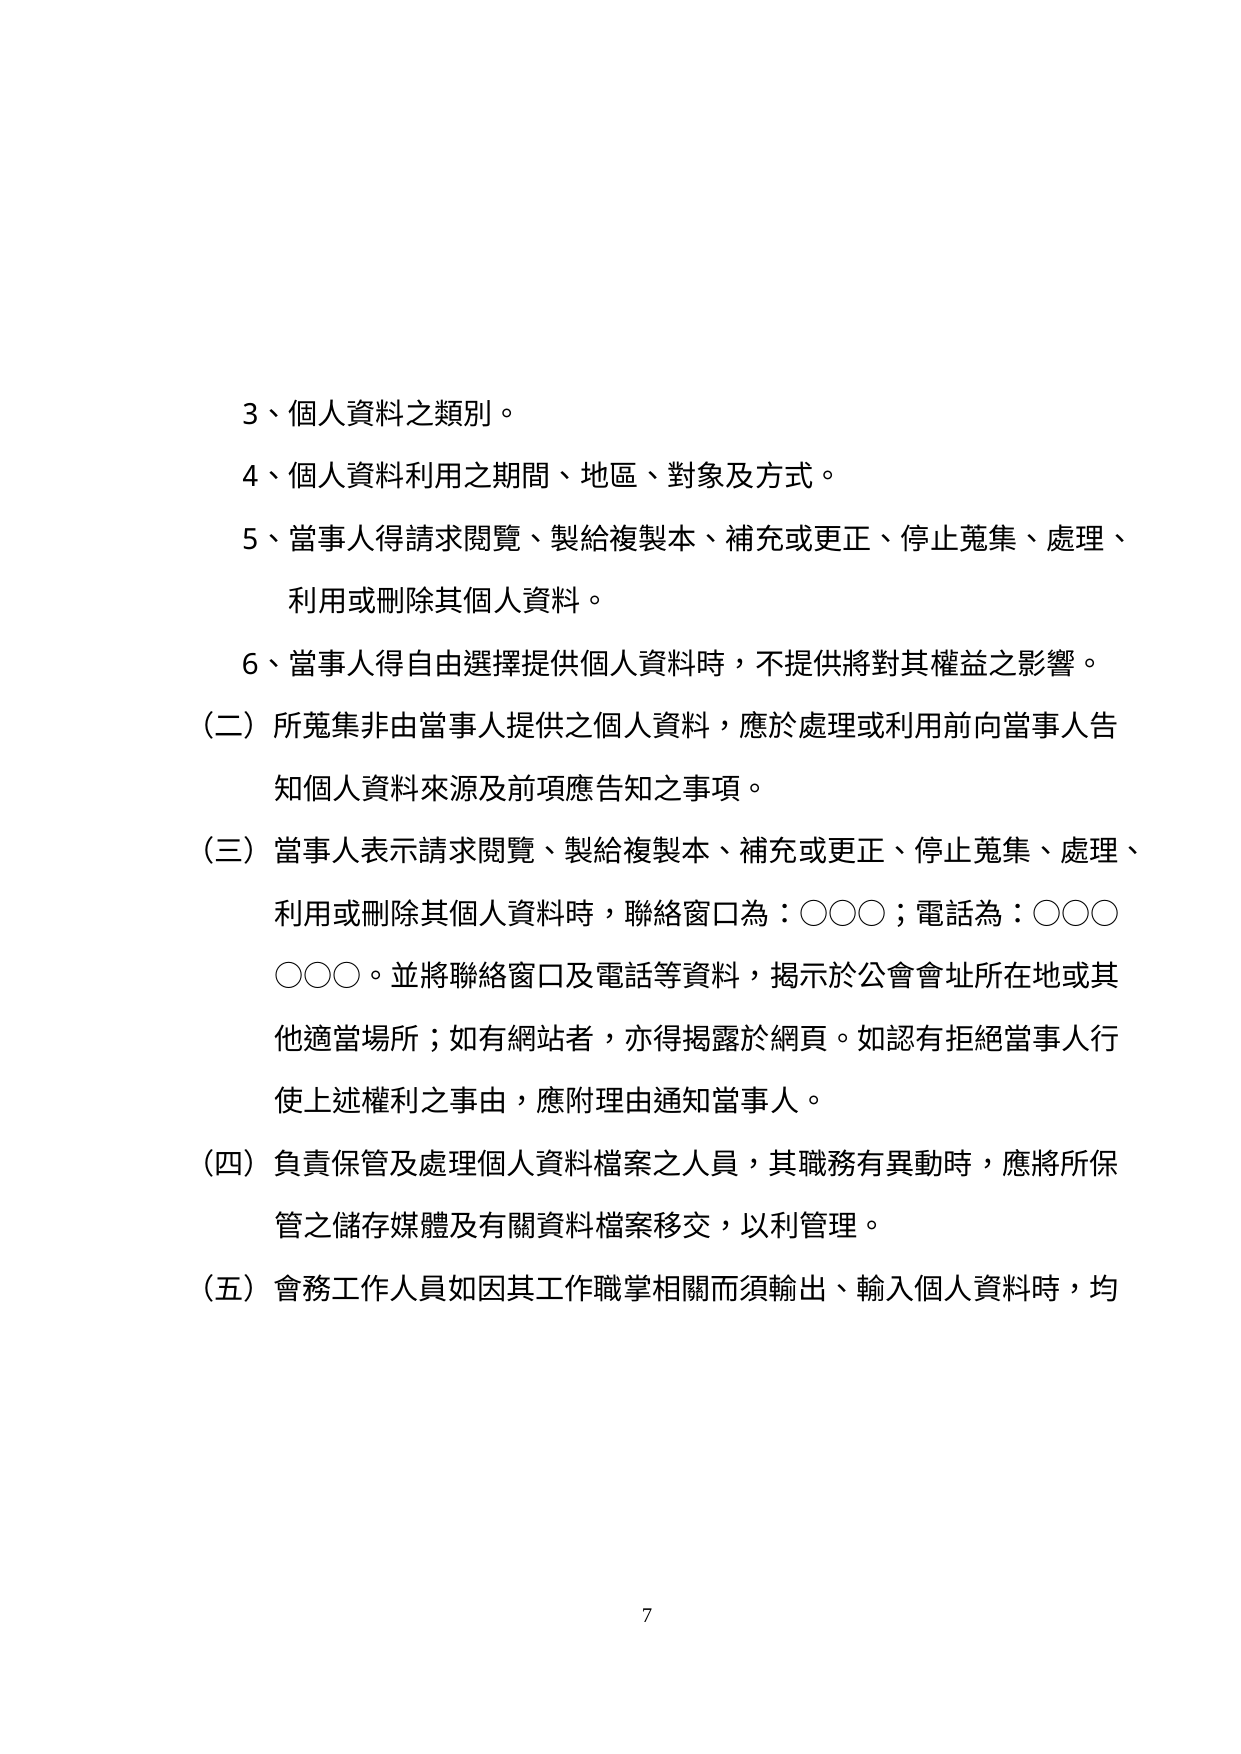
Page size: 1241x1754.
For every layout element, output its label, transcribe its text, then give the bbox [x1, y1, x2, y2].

text 4、個人資料利用之期間、地區、對象及方式。 [241, 432, 1125, 495]
text 5、當事人得請求閱覽、製給複製本、補充或更正、停止蒐集、處理、利用或刪除其個人資料。 [241, 495, 1125, 620]
text （五）會務工作人員如因其工作職掌相關而須輸出、輸入個人資料時，均 [185, 1245, 1125, 1307]
text 3、個人資料之類別。 [241, 370, 1125, 432]
text 6、當事人得自由選擇提供個人資料時，不提供將對其權益之影響。 [241, 620, 1125, 682]
text （三）當事人表示請求閱覽、製給複製本、補充或更正、停止蒐集、處理、利用或刪除其個人資料時，聯絡窗口為：○○○；電話為：○○○○○○。並將聯絡窗口及電話等資料，揭示於公會會址所在地或其他適當場所；如有網站者，亦得揭露於網頁。如認有拒絕當事人行使上述權利之事由，應附理由通知當事人。 [185, 807, 1125, 1120]
text （二）所蒐集非由當事人提供之個人資料，應於處理或利用前向當事人告知個人資料來源及前項應告知之事項。 [185, 682, 1125, 807]
text （四）負責保管及處理個人資料檔案之人員，其職務有異動時，應將所保管之儲存媒體及有關資料檔案移交，以利管理。 [185, 1120, 1125, 1245]
